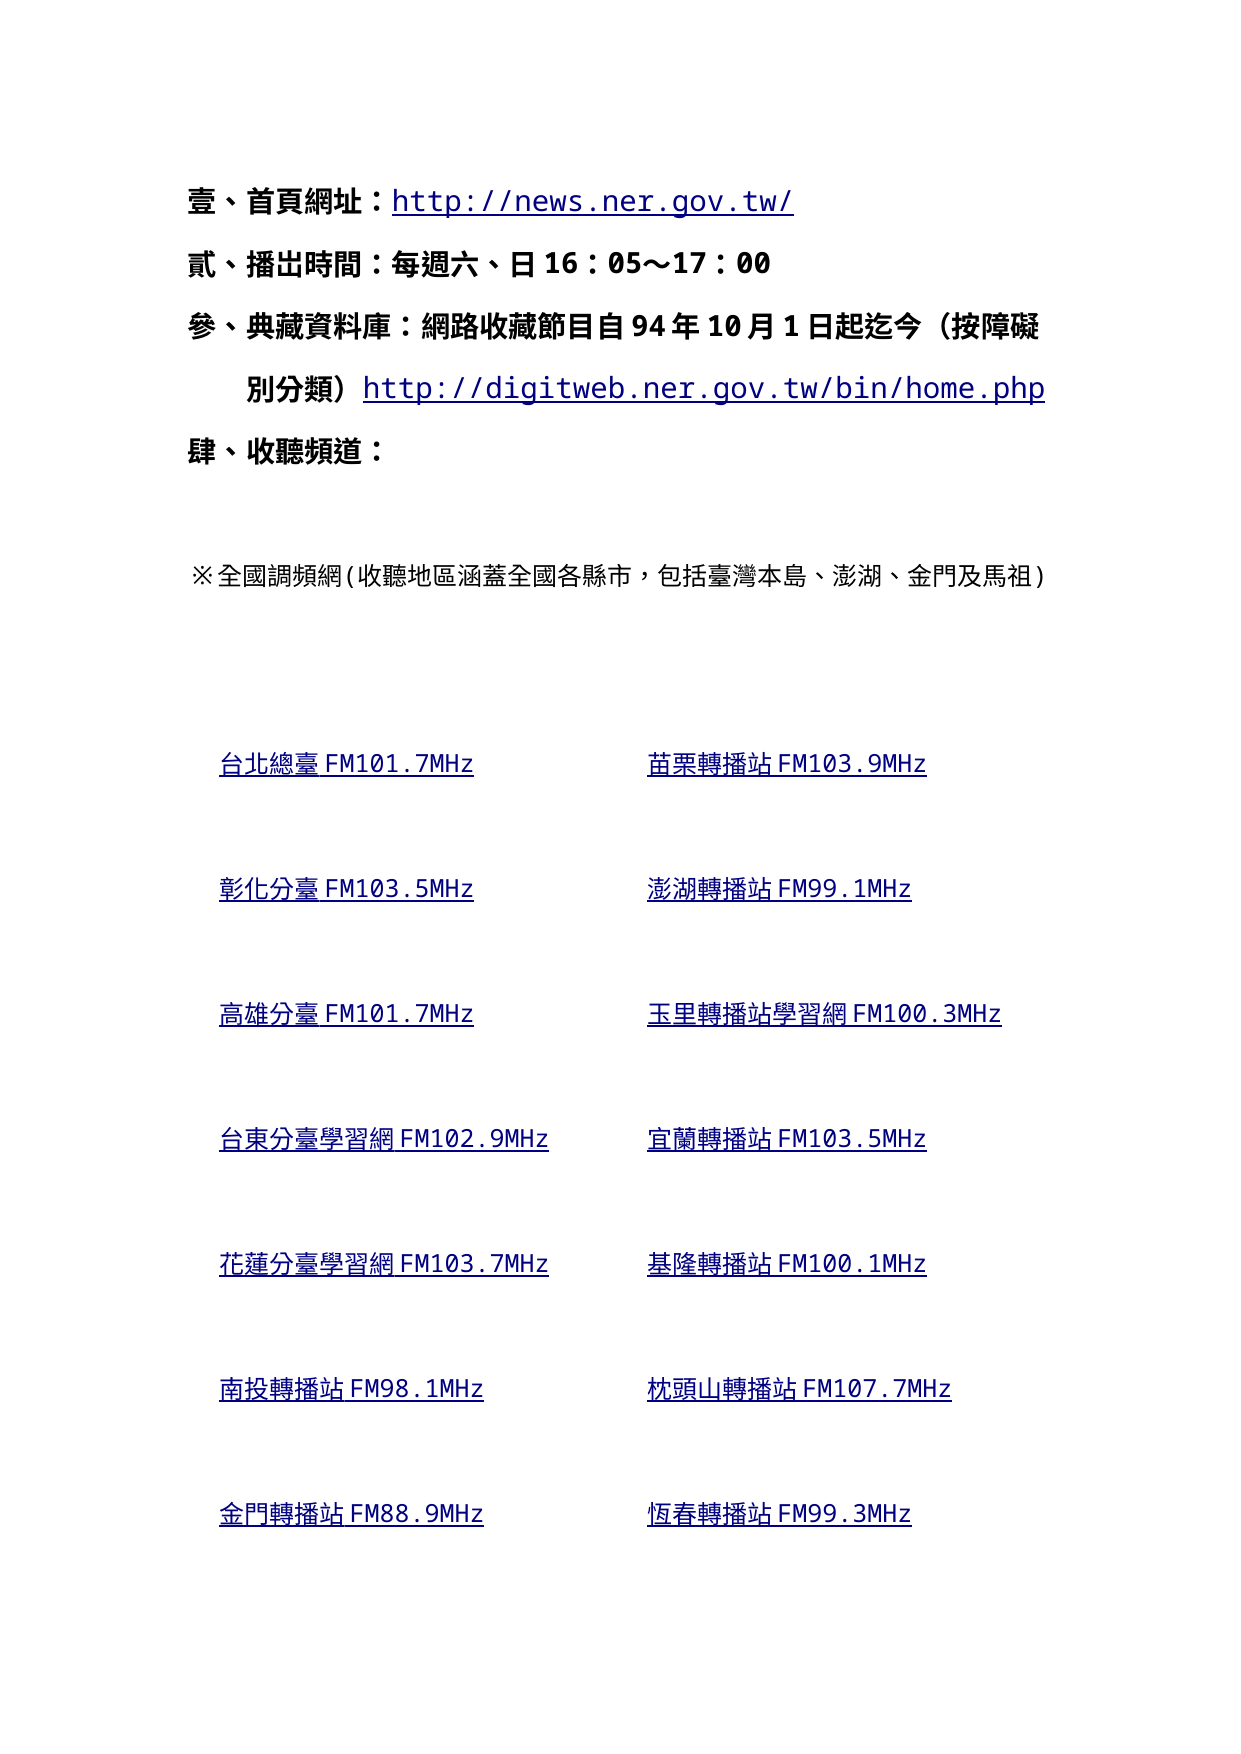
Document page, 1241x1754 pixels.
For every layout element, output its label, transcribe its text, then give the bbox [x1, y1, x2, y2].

table_cell 彰化分臺FM103.5MHz [218, 785, 645, 910]
table_cell 花蓮分臺學習網FM103.7MHz [218, 1160, 645, 1285]
text 肆、收聽頻道： [187, 408, 1053, 471]
table_cell 金門轉播站FM88.9MHz [218, 1410, 645, 1535]
table_cell 宜蘭轉播站FM103.5MHz [645, 1035, 1022, 1160]
table_cell 澎湖轉播站FM99.1MHz [645, 785, 1022, 910]
text 壹、首頁網址：http://news.ner.gov.tw/ [187, 158, 1053, 221]
table_cell [188, 606, 1053, 1535]
table_cell 高雄分臺FM101.7MHz [218, 910, 645, 1035]
text 參、典藏資料庫：網路收藏節目自94年10月1日起迄今（按障礙別分類）http://digitweb.ner.gov.tw/bin/home.php [187, 283, 1053, 408]
table_cell 玉里轉播站學習網FM100.3MHz [645, 910, 1022, 1035]
table_header 苗栗轉播站FM103.9MHz [645, 658, 1022, 785]
table_header 台北總臺FM101.7MHz [218, 658, 645, 785]
table_cell 南投轉播站FM98.1MHz [218, 1285, 645, 1410]
table_cell 恆春轉播站FM99.3MHz [645, 1410, 1022, 1535]
table_header ※全國調頻網(收聽地區涵蓋全國各縣市，包括臺灣本島、澎湖、金門及馬祖) [188, 471, 1053, 606]
table_cell 基隆轉播站FM100.1MHz [645, 1160, 1022, 1285]
table_cell 枕頭山轉播站FM107.7MHz [645, 1285, 1022, 1410]
text 貳、播岀時間：每週六、日16：05～17：00 [187, 221, 1053, 283]
table_cell 台東分臺學習網FM102.9MHz [218, 1035, 645, 1160]
